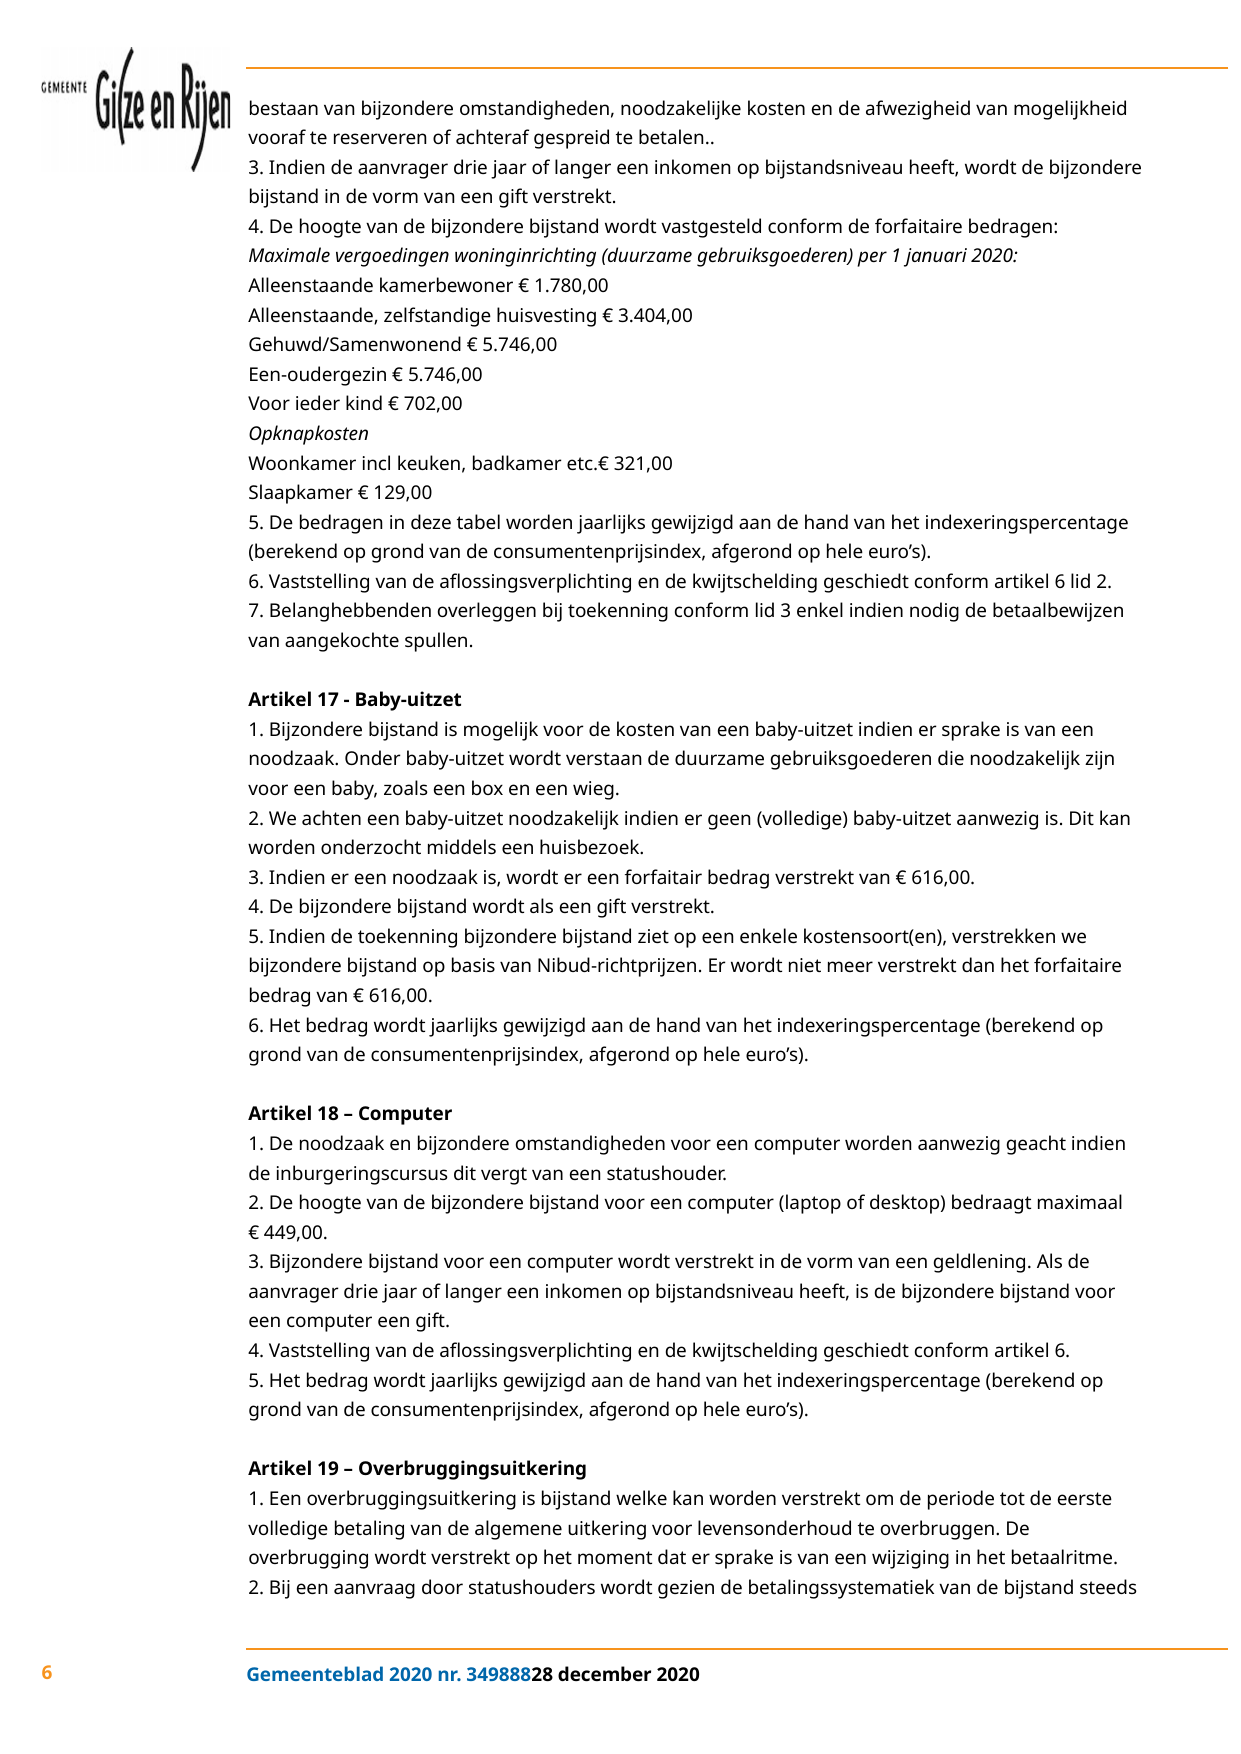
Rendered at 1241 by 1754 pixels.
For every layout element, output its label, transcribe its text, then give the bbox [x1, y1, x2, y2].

text 4. De bijzondere bijstand wordt als een gift verstrekt. [248, 893, 1152, 919]
text Artikel 17 - Baby-uitzet [248, 686, 1152, 712]
text Een-oudergezin € 5.746,00 [248, 361, 1152, 387]
text 5. Indien de toekenning bijzondere bijstand ziet op een enkele kostensoort(en), verstrekken we bijzondere bijstand op basis van Nibud-richtprijzen. Er wordt niet meer verstrekt dan het forfaitaire bedrag van € 616,00. [248, 923, 1152, 1008]
text 4. Vaststelling van de aflossingsverplichting en de kwijtschelding geschiedt conform artikel 6. [248, 1337, 1152, 1363]
text Maximale vergoedingen woninginrichting (duurzame gebruiksgoederen) per 1 januari 2020: [248, 243, 1152, 268]
text Artikel 19 – Overbruggingsuitkering [248, 1456, 1152, 1481]
text 4. De hoogte van de bijzondere bijstand wordt vastgesteld conform de forfaitaire bedragen: [248, 213, 1152, 239]
text 1. Bijzondere bijstand is mogelijk voor de kosten van een baby-uitzet indien er sprake is van een noodzaak. Onder baby-uitzet wordt verstaan de duurzame gebruiksgoederen die noodzakelijk zijn voor een baby, zoals een box en een wieg. [248, 716, 1152, 801]
text Slaapkamer € 129,00 [248, 479, 1152, 505]
text 3. Indien de aanvrager drie jaar of langer een inkomen op bijstandsniveau heeft, wordt de bijzondere bijstand in de vorm van een gift verstrekt. [248, 154, 1152, 209]
text Gehuwd/Samenwonend € 5.746,00 [248, 331, 1152, 357]
text 5. Het bedrag wordt jaarlijks gewijzigd aan de hand van het indexeringspercentage (berekend op grond van de consumentenprijsindex, afgerond op hele euro’s). [248, 1367, 1152, 1422]
text 2. Bij een aanvraag door statushouders wordt gezien de betalingssystematiek van de bijstand steeds [248, 1574, 1152, 1600]
text 2. De hoogte van de bijzondere bijstand voor een computer (laptop of desktop) bedraagt maximaal [248, 1189, 1152, 1215]
text 5. De bedragen in deze tabel worden jaarlijks gewijzigd aan de hand van het indexeringspercentage (berekend op grond van de consumentenprijsindex, afgerond op hele euro’s). [248, 509, 1152, 564]
text 1. De noodzaak en bijzondere omstandigheden voor een computer worden aanwezig geacht indien de inburgeringscursus dit vergt van een statushouder. [248, 1130, 1152, 1186]
text € 449,00. [248, 1219, 1152, 1245]
picture [41, 47, 231, 172]
text Alleenstaande kamerbewoner € 1.780,00 [248, 272, 1152, 298]
text bestaan van bijzondere omstandigheden, noodzakelijke kosten en de afwezigheid van mogelijkheid vooraf te reserveren of achteraf gespreid te betalen.. [248, 95, 1152, 150]
text Voor ieder kind € 702,00 [248, 391, 1152, 416]
text Woonkamer incl keuken, badkamer etc.€ 321,00 [248, 450, 1152, 476]
text Artikel 18 – Computer [248, 1101, 1152, 1126]
text 7. Belanghebbenden overleggen bij toekenning conform lid 3 enkel indien nodig de betaalbewijzen van aangekochte spullen. [248, 598, 1152, 653]
text 1. Een overbruggingsuitkering is bijstand welke kan worden verstrekt om de periode tot de eerste volledige betaling van de algemene uitkering voor levensonderhoud te overbruggen. De overbrugging wordt verstrekt op het moment dat er sprake is van een wijziging in het betaalritme. [248, 1485, 1152, 1570]
text 3. Indien er een noodzaak is, wordt er een forfaitair bedrag verstrekt van € 616,00. [248, 864, 1152, 890]
text 3. Bijzondere bijstand voor een computer wordt verstrekt in de vorm van een geldlening. Als de aanvrager drie jaar of langer een inkomen op bijstandsniveau heeft, is de bijzondere bijstand voor een computer een gift. [248, 1248, 1152, 1333]
text 6. Het bedrag wordt jaarlijks gewijzigd aan de hand van het indexeringspercentage (berekend op grond van de consumentenprijsindex, afgerond op hele euro’s). [248, 1012, 1152, 1067]
text 6. Vaststelling van de aflossingsverplichting en de kwijtschelding geschiedt conform artikel 6 lid 2. [248, 568, 1152, 594]
text 2. We achten een baby-uitzet noodzakelijk indien er geen (volledige) baby-uitzet aanwezig is. Dit kan worden onderzocht middels een huisbezoek. [248, 805, 1152, 860]
text Alleenstaande, zelfstandige huisvesting € 3.404,00 [248, 302, 1152, 328]
text Opknapkosten [248, 420, 1152, 446]
